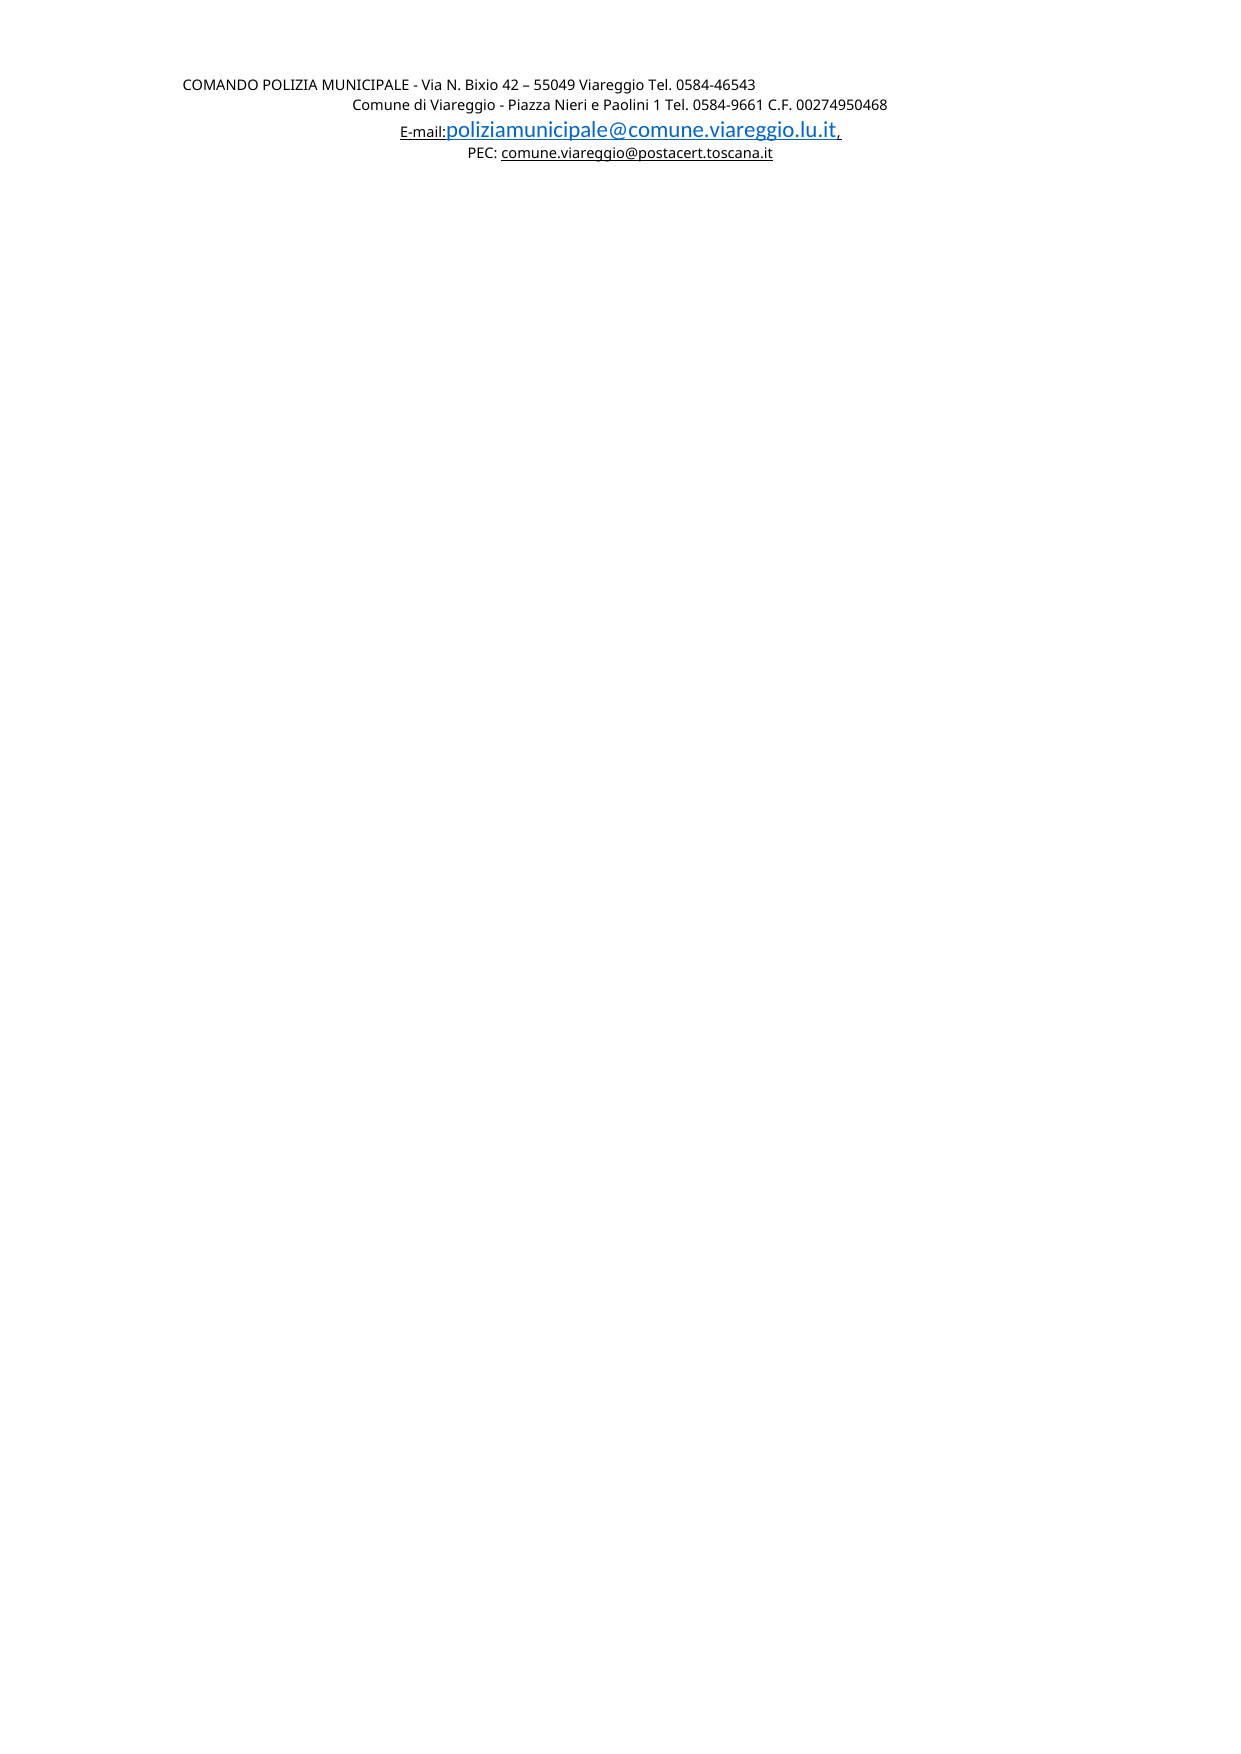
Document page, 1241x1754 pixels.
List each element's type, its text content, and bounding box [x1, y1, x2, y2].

text PEC: comune.viareggio@postacert.toscana.it [75, 143, 1165, 163]
text Comune di Viareggio - Piazza Nieri e Paolini 1 Tel. 0584-9661 C.F. 00274950468 [75, 95, 1165, 115]
text COMANDO POLIZIA MUNICIPALE - Via N. Bixio 42 – 55049 Viareggio Tel. 0584-46543 [75, 75, 1165, 95]
text E-mail:poliziamunicipale@comune.viareggio.lu.it, [75, 115, 1165, 143]
